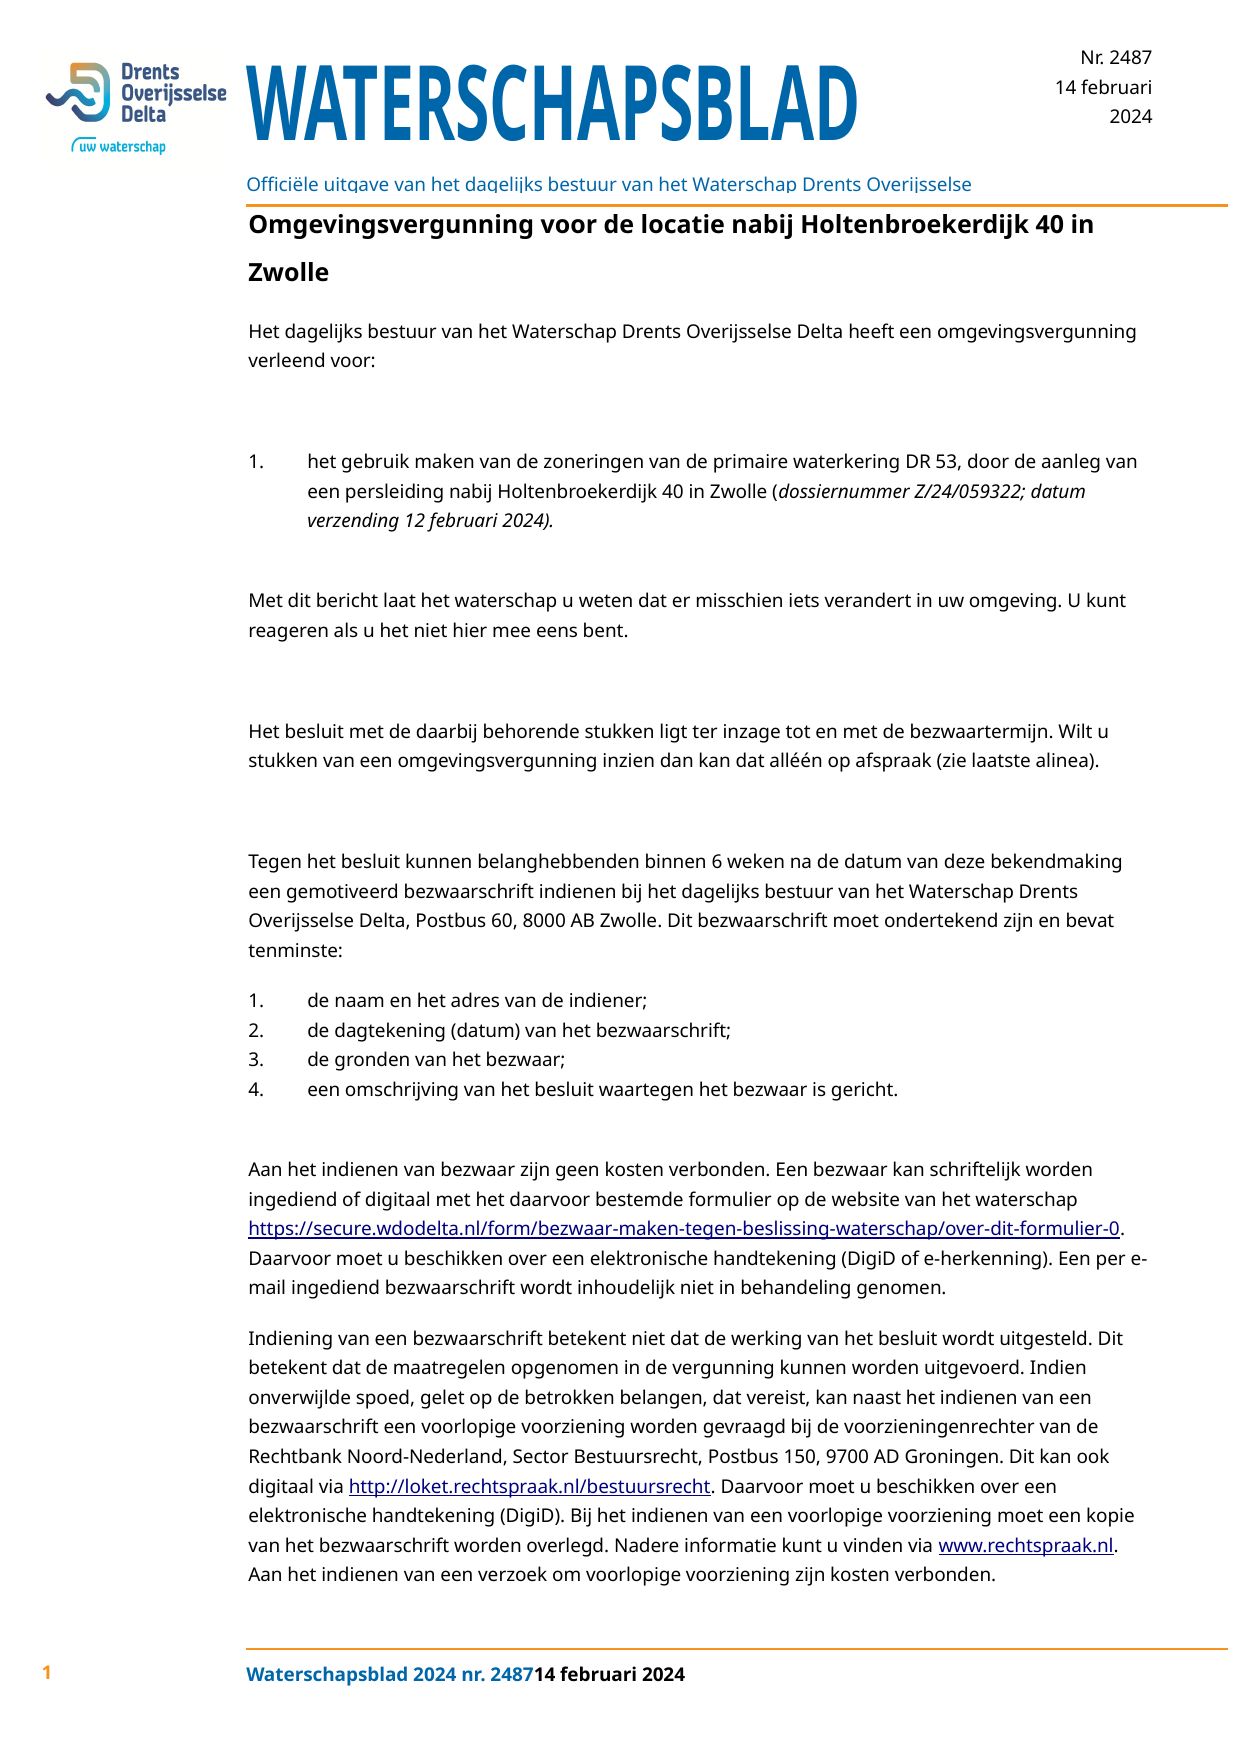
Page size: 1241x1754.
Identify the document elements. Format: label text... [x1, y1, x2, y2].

picture [41, 47, 231, 172]
text Indiening van een bezwaarschrift betekent niet dat de werking van het besluit wordt uitgesteld. Dit betekent dat de maatregelen opgenomen in de vergunning kunnen worden uitgevoerd. Indien onverwijlde spoed, gelet op de betrokken belangen, dat vereist, kan naast het indienen van een bezwaarschrift een voorlopige voorziening worden gevraagd bij de voorzieningenrechter van de Rechtbank Noord-Nederland, Sector Bestuursrecht, Postbus 150, 9700 AD Groningen. Dit kan ook digitaal via http://loket.rechtspraak.nl/bestuursrecht. Daarvoor moet u beschikken over een elektronische handtekening (DigiD). Bij het indienen van een voorlopige voorziening moet een kopie van het bezwaarschrift worden overlegd. Nadere informatie kunt u vinden via www.rechtspraak.nl. Aan het indienen van een verzoek om voorlopige voorziening zijn kosten verbonden. [248, 1325, 1152, 1587]
list het gebruik maken van de zoneringen van de primaire waterkering DR 53, door de aanleg van een persleiding nabij Holtenbroekerdijk 40 in Zwolle (dossiernummer Z/24/059322; datum verzending 12 februari 2024). [248, 448, 1152, 533]
text Omgevingsvergunning voor de locatie nabij Holtenbroekerdijk 40 in Zwolle [248, 207, 1152, 288]
list de naam en het adres van de indiener; [248, 987, 1152, 1013]
text Het besluit met de daarbij behorende stukken ligt ter inzage tot en met de bezwaartermijn. Wilt u stukken van een omgevingsvergunning inzien dan kan dat alléén op afspraak (zie laatste alinea). [248, 718, 1152, 773]
text Het dagelijks bestuur van het Waterschap Drents Overijsselse Delta heeft een omgevingsvergunning verleend voor: [248, 318, 1152, 373]
text Tegen het besluit kunnen belanghebbenden binnen 6 weken na de datum van deze bekendmaking een gemotiveerd bezwaarschrift indienen bij het dagelijks bestuur van het Waterschap Drents Overijsselse Delta, Postbus 60, 8000 AB Zwolle. Dit bezwaarschrift moet ondertekend zijn en bevat tenminste: [248, 848, 1152, 963]
list de gronden van het bezwaar; [248, 1047, 1152, 1072]
list een omschrijving van het besluit waartegen het bezwaar is gericht. [248, 1076, 1152, 1102]
text Aan het indienen van bezwaar zijn geen kosten verbonden. Een bezwaar kan schriftelijk worden ingediend of digitaal met het daarvoor bestemde formulier op de website van het waterschap https://secure.wdodelta.nl/form/bezwaar-maken-tegen-beslissing-waterschap/over-dit-formulier-0. Daarvoor moet u beschikken over een elektronische handtekening (DigiD of e-herkenning). Een per e-mail ingediend bezwaarschrift wordt inhoudelijk niet in behandeling genomen. [248, 1156, 1152, 1300]
text Met dit bericht laat het waterschap u weten dat er misschien iets verandert in uw omgeving. U kunt reageren als u het niet hier mee eens bent. [248, 587, 1152, 643]
list de dagtekening (datum) van het bezwaarschrift; [248, 1017, 1152, 1043]
